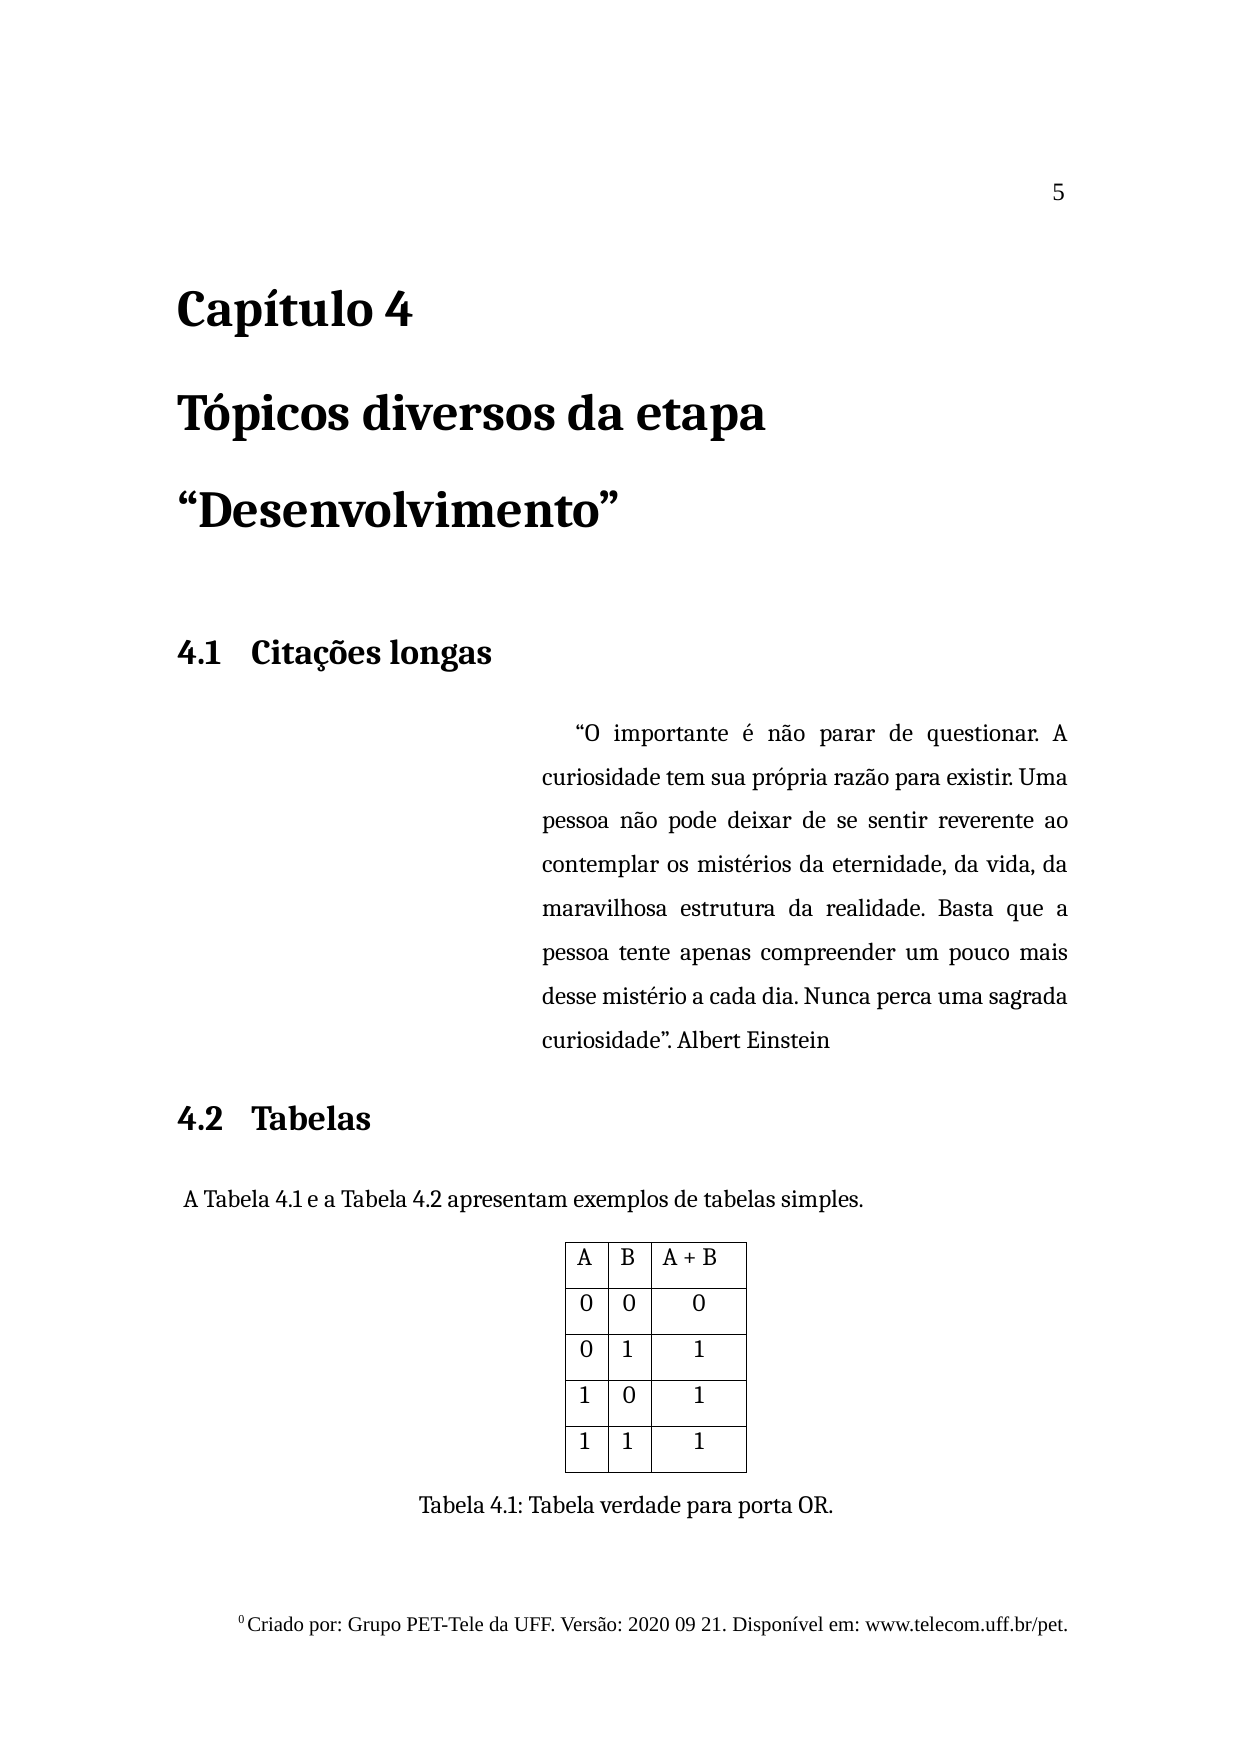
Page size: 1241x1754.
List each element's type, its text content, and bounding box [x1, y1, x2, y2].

table_cell 1 [652, 1381, 746, 1426]
table_cell 1 [609, 1335, 651, 1380]
table_cell 0 [609, 1289, 651, 1334]
table_cell 1 [652, 1427, 746, 1472]
table_cell 0 [566, 1335, 608, 1380]
subtitle Tópicos diversos da etapa [177, 384, 1122, 443]
text Capítulo 4 [177, 279, 1122, 339]
subtitle “Desenvolvimento” [177, 481, 1122, 541]
subtitle 4.1 Citações longas [177, 633, 1122, 673]
table_cell 1 [609, 1427, 651, 1472]
table_header A + B [652, 1243, 746, 1288]
text A Tabela 4.1 e a Tabela 4.2 apresentam exemplos de tabelas simples. [183, 1184, 1122, 1213]
table_cell 1 [566, 1381, 608, 1426]
table_cell 0 [652, 1289, 746, 1334]
table_cell 1 [652, 1335, 746, 1380]
table_header B [609, 1243, 651, 1288]
table_header A [566, 1243, 608, 1288]
subtitle 4.2 Tabelas [177, 1098, 1122, 1139]
table_cell 0 [609, 1381, 651, 1426]
text Tabela 4.1: Tabela verdade para porta OR. [177, 1491, 1075, 1519]
text “O importante é não parar de questionar. A curiosidade tem sua própria razão para existir. Uma pessoa não pode deixar de se sentir reverente ao contemplar os mistérios da eternidade, da vida, da maravilhosa estrutura da realidade. Basta que a pessoa tente apenas compreender um pouco mais desse mistério a cada dia. Nunca perca uma sagrada curiosidade”. Albert Einstein [542, 718, 1068, 1055]
table_cell 1 [566, 1427, 608, 1472]
table_cell 0 [566, 1289, 608, 1334]
